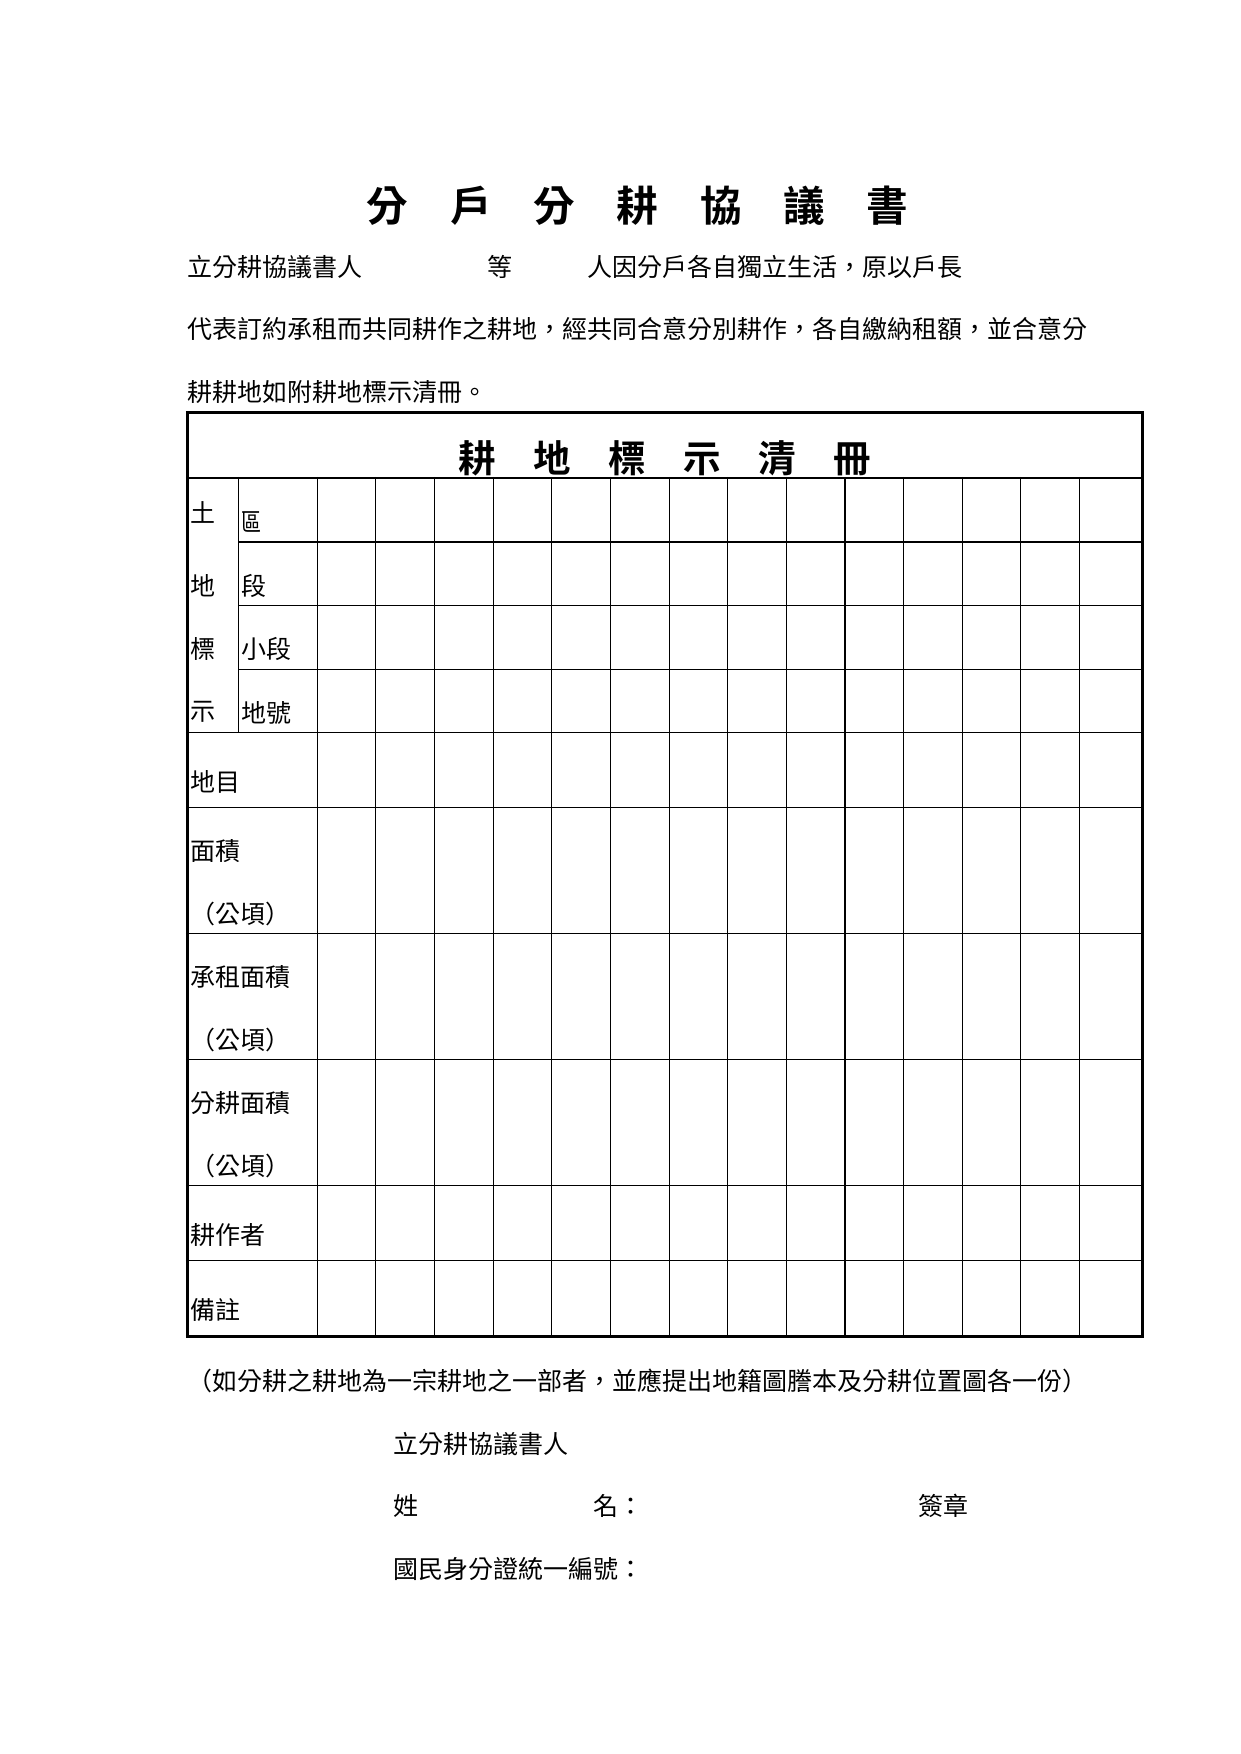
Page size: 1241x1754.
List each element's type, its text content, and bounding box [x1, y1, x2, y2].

table_cell [376, 479, 434, 541]
table_cell [963, 543, 1020, 605]
table_cell [494, 543, 551, 605]
table_cell [611, 1261, 669, 1335]
table_cell [1080, 479, 1141, 541]
table_cell [963, 808, 1020, 933]
table_cell [728, 1060, 786, 1185]
table_cell [494, 479, 551, 541]
table_cell [963, 606, 1020, 668]
table_cell [435, 543, 493, 605]
table_cell [1080, 808, 1141, 933]
table_cell [376, 670, 434, 732]
text 分 戶 分 耕 協 議 書 [187, 161, 1087, 224]
table_cell [1021, 808, 1079, 933]
text （如分耕之耕地為一宗耕地之一部者，並應提出地籍圖謄本及分耕位置圖各一份） [187, 1338, 1087, 1401]
table_cell [728, 1261, 786, 1335]
table_cell [846, 1261, 903, 1335]
table_cell [552, 934, 610, 1059]
table_cell [787, 808, 844, 933]
table_cell 地號 [239, 670, 317, 732]
table_cell [963, 733, 1020, 807]
table_cell [904, 808, 962, 933]
table_cell [494, 934, 551, 1059]
table_cell [1021, 1261, 1079, 1335]
table_cell [728, 479, 786, 541]
table_cell [552, 1261, 610, 1335]
table_cell [494, 606, 551, 668]
table_cell [376, 733, 434, 807]
table_cell [904, 1186, 962, 1260]
table_cell [670, 543, 727, 605]
table_cell [846, 543, 903, 605]
table_cell [552, 606, 610, 668]
table_cell [963, 1060, 1020, 1185]
table_cell [611, 606, 669, 668]
table_cell [787, 1261, 844, 1335]
table_cell [670, 808, 727, 933]
table_cell 區 [239, 479, 317, 541]
text 立分耕協議書人 [394, 1401, 1087, 1463]
table_cell [376, 543, 434, 605]
table_cell [1021, 1060, 1079, 1185]
table_cell [1080, 1186, 1141, 1260]
table_cell [787, 1060, 844, 1185]
table_header 耕 地 標 示 清 冊 [189, 414, 1141, 477]
table_cell [376, 808, 434, 933]
table_cell [670, 670, 727, 732]
table_cell [670, 1186, 727, 1260]
table_cell [787, 606, 844, 668]
table_cell [376, 1186, 434, 1260]
table_cell [846, 606, 903, 668]
table_cell [1021, 1186, 1079, 1260]
table_cell [787, 733, 844, 807]
table_cell [435, 479, 493, 541]
table_cell [435, 934, 493, 1059]
table_cell [318, 543, 375, 605]
table_cell [728, 606, 786, 668]
table_cell [846, 1060, 903, 1185]
table_cell [318, 1186, 375, 1260]
table_cell [318, 934, 375, 1059]
table_cell [728, 733, 786, 807]
table_cell [1021, 670, 1079, 732]
table_cell 小段 [239, 606, 317, 668]
table_cell [728, 808, 786, 933]
table_cell [846, 733, 903, 807]
table_cell [318, 1060, 375, 1185]
table_cell 面積 （公頃） [189, 808, 317, 933]
table_cell [376, 1261, 434, 1335]
table_cell [846, 479, 903, 541]
table_cell [1080, 934, 1141, 1059]
table_cell [963, 934, 1020, 1059]
table_cell [494, 1060, 551, 1185]
table_cell [670, 1060, 727, 1185]
table_cell [1021, 733, 1079, 807]
table_cell [670, 479, 727, 541]
table_cell [846, 670, 903, 732]
table_cell [1080, 1261, 1141, 1335]
table_cell [1080, 670, 1141, 732]
table_cell [728, 1186, 786, 1260]
table_cell [318, 808, 375, 933]
table_cell [376, 934, 434, 1059]
table_cell 地目 [189, 733, 317, 807]
table_cell [494, 733, 551, 807]
table_cell [318, 733, 375, 807]
table_cell [318, 479, 375, 541]
table_cell [435, 606, 493, 668]
table_cell [670, 934, 727, 1059]
table_cell [670, 733, 727, 807]
table_cell [611, 934, 669, 1059]
table_cell 土 地 標 示 [189, 479, 238, 732]
table_cell [552, 543, 610, 605]
table_cell [494, 1261, 551, 1335]
table_cell [904, 1261, 962, 1335]
table_cell [1080, 733, 1141, 807]
table_cell [1021, 606, 1079, 668]
table_cell [904, 479, 962, 541]
table_cell [846, 934, 903, 1059]
table_cell [1021, 934, 1079, 1059]
table_cell [728, 934, 786, 1059]
table_cell [552, 670, 610, 732]
table_cell [435, 1060, 493, 1185]
table_cell [728, 670, 786, 732]
table_cell 段 [239, 543, 317, 605]
table_cell [963, 1261, 1020, 1335]
table_cell [435, 1186, 493, 1260]
table_cell [435, 1261, 493, 1335]
table_cell [787, 934, 844, 1059]
table_cell [846, 1186, 903, 1260]
table_cell [904, 606, 962, 668]
table_cell [904, 1060, 962, 1185]
table_cell [963, 479, 1020, 541]
table_cell [611, 808, 669, 933]
table_cell [552, 808, 610, 933]
table_cell [611, 479, 669, 541]
table_cell [904, 543, 962, 605]
table_cell [376, 606, 434, 668]
table_cell [318, 670, 375, 732]
text 國民身分證統一編號： [394, 1526, 1087, 1588]
table_cell [904, 934, 962, 1059]
table_cell [787, 543, 844, 605]
table_cell [435, 733, 493, 807]
table_cell [611, 543, 669, 605]
table_cell [435, 808, 493, 933]
table_cell [1021, 543, 1079, 605]
table_cell [787, 1186, 844, 1260]
table_cell [611, 1060, 669, 1185]
table_cell [787, 670, 844, 732]
table_cell [318, 606, 375, 668]
table_cell [670, 606, 727, 668]
table_cell [494, 1186, 551, 1260]
table_cell [552, 1060, 610, 1185]
table_cell [963, 1186, 1020, 1260]
table_cell [787, 479, 844, 541]
table_cell [1021, 479, 1079, 541]
table_cell [435, 670, 493, 732]
table_cell [552, 479, 610, 541]
table_cell [728, 543, 786, 605]
table_cell [552, 733, 610, 807]
table_cell [494, 808, 551, 933]
table_cell [318, 1261, 375, 1335]
table_cell [1080, 543, 1141, 605]
table_cell [552, 1186, 610, 1260]
table_cell [611, 733, 669, 807]
table_cell [494, 670, 551, 732]
table_cell 分耕面積 （公頃） [189, 1060, 317, 1185]
text 立分耕協議書人 等 人因分戶各自獨立生活，原以戶長 代表訂約承租而共同耕作之耕地，經共同合意分別耕作，各自繳納租額，並合意分耕耕地如附耕地標示清冊。 [187, 224, 1087, 411]
table_cell [963, 670, 1020, 732]
table_cell [1080, 1060, 1141, 1185]
table_cell [376, 1060, 434, 1185]
table_cell 承租面積 （公頃） [189, 934, 317, 1059]
table_cell 備註 [189, 1261, 317, 1335]
table_cell [670, 1261, 727, 1335]
table_cell [611, 670, 669, 732]
table_cell [611, 1186, 669, 1260]
table_cell [1080, 606, 1141, 668]
text 姓 名： 簽章 [394, 1463, 1087, 1526]
table_cell [904, 733, 962, 807]
table_cell [846, 808, 903, 933]
table_cell [904, 670, 962, 732]
table_cell 耕作者 [189, 1186, 317, 1260]
